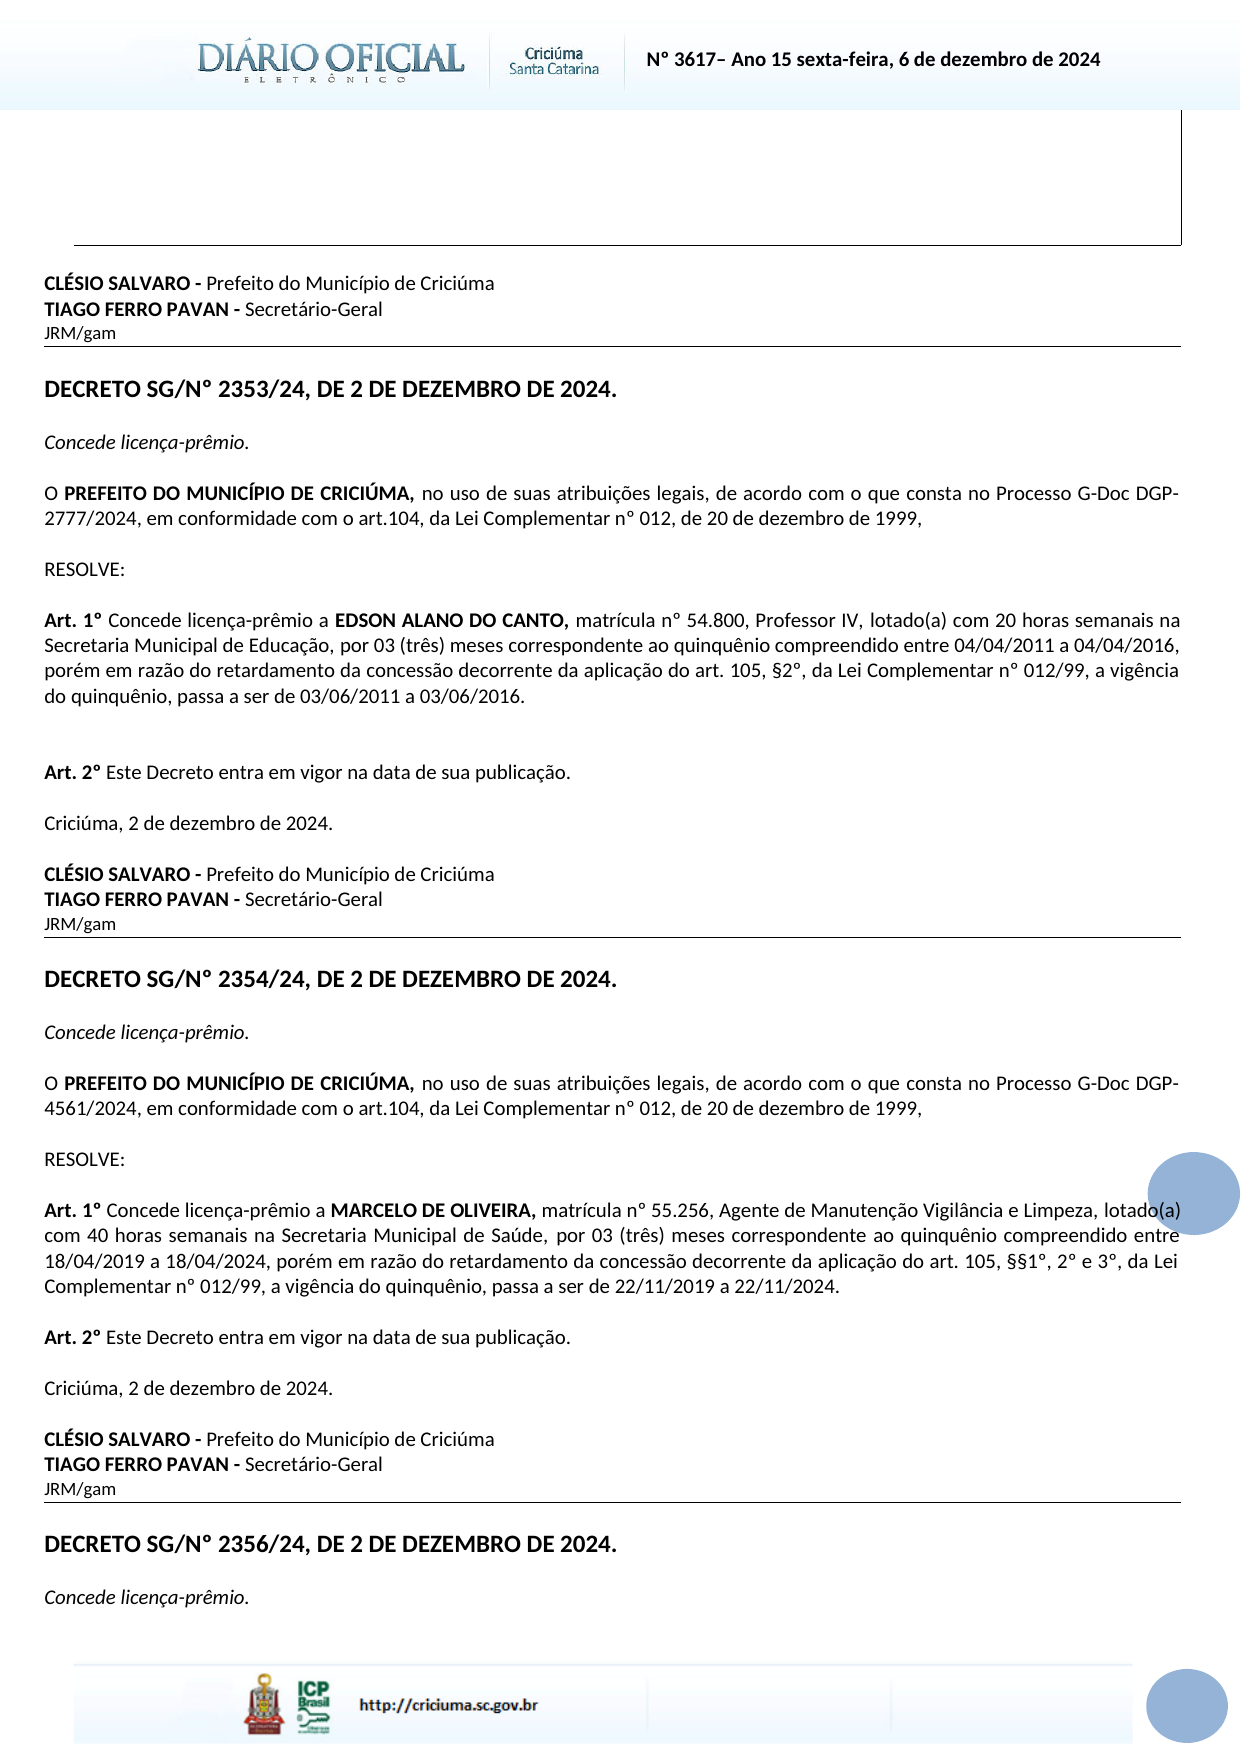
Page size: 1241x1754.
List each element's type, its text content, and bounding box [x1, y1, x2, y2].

text Art. 1º Concede licença-prêmio a MARCELO DE OLIVEIRA, matrícula nº 55.256, Agente de Manutenção Vigilância e Limpeza, lotado(a) com 40 horas semanais na Secretaria Municipal de Saúde, por 03 (três) meses correspondente ao quinquênio compreendido entre 18/04/2019 a 18/04/2024, porém em razão do retardamento da concessão decorrente da aplicação do art. 105, §§1º, 2º e 3º, da Lei Complementar nº 012/99, a vigência do quinquênio, passa a ser de 22/11/2019 a 22/11/2024. [44, 1197, 1181, 1299]
text JRM/gam [44, 1477, 1181, 1502]
text O PREFEITO DO MUNICÍPIO DE CRICIÚMA, no uso de suas atribuições legais, de acordo com o que consta no Processo G-Doc DGP-4561/2024, em conformidade com o art.104, da Lei Complementar nº 012, de 20 de dezembro de 1999, [44, 1070, 1181, 1121]
text Concede licença-prêmio. [44, 1019, 1181, 1044]
text DECRETO SG/Nº 2354/24, DE 2 DE DEZEMBRO DE 2024. [44, 963, 1181, 994]
text JRM/gam [44, 321, 1181, 346]
text DECRETO SG/Nº 2353/24, DE 2 DE DEZEMBRO DE 2024. [44, 373, 1181, 403]
text Art. 2º Este Decreto entra em vigor na data de sua publicação. [44, 1324, 1181, 1349]
text Criciúma, 2 de dezembro de 2024. [44, 1375, 1181, 1400]
text Art. 1º Concede licença-prêmio a EDSON ALANO DO CANTO, matrícula nº 54.800, Professor IV, lotado(a) com 20 horas semanais na Secretaria Municipal de Educação, por 03 (três) meses correspondente ao quinquênio compreendido entre 04/04/2011 a 04/04/2016, porém em razão do retardamento da concessão decorrente da aplicação do art. 105, §2º, da Lei Complementar nº 012/99, a vigência do quinquênio, passa a ser de 03/06/2011 a 03/06/2016. [44, 607, 1181, 708]
text TIAGO FERRO PAVAN - Secretário-Geral [44, 1451, 1181, 1477]
text CLÉSIO SALVARO - Prefeito do Município de Criciúma [44, 271, 1181, 296]
text O PREFEITO DO MUNICÍPIO DE CRICIÚMA, no uso de suas atribuições legais, de acordo com o que consta no Processo G-Doc DGP-2777/2024, em conformidade com o art.104, da Lei Complementar nº 012, de 20 de dezembro de 1999, [44, 480, 1181, 531]
text TIAGO FERRO PAVAN - Secretário-Geral [44, 886, 1181, 912]
text Concede licença-prêmio. [44, 429, 1181, 454]
text Criciúma, 2 de dezembro de 2024. [44, 810, 1181, 836]
text RESOLVE: [44, 1146, 1181, 1172]
text RESOLVE: [44, 556, 1181, 581]
text TIAGO FERRO PAVAN - Secretário-Geral [44, 296, 1181, 321]
text CLÉSIO SALVARO - Prefeito do Município de Criciúma [44, 861, 1181, 886]
text Concede licença-prêmio. [44, 1584, 1181, 1609]
text DECRETO SG/Nº 2356/24, DE 2 DE DEZEMBRO DE 2024. [44, 1528, 1181, 1559]
text Art. 2º Este Decreto entra em vigor na data de sua publicação. [44, 759, 1181, 785]
text CLÉSIO SALVARO - Prefeito do Município de Criciúma [44, 1426, 1181, 1451]
text JRM/gam [44, 912, 1181, 937]
